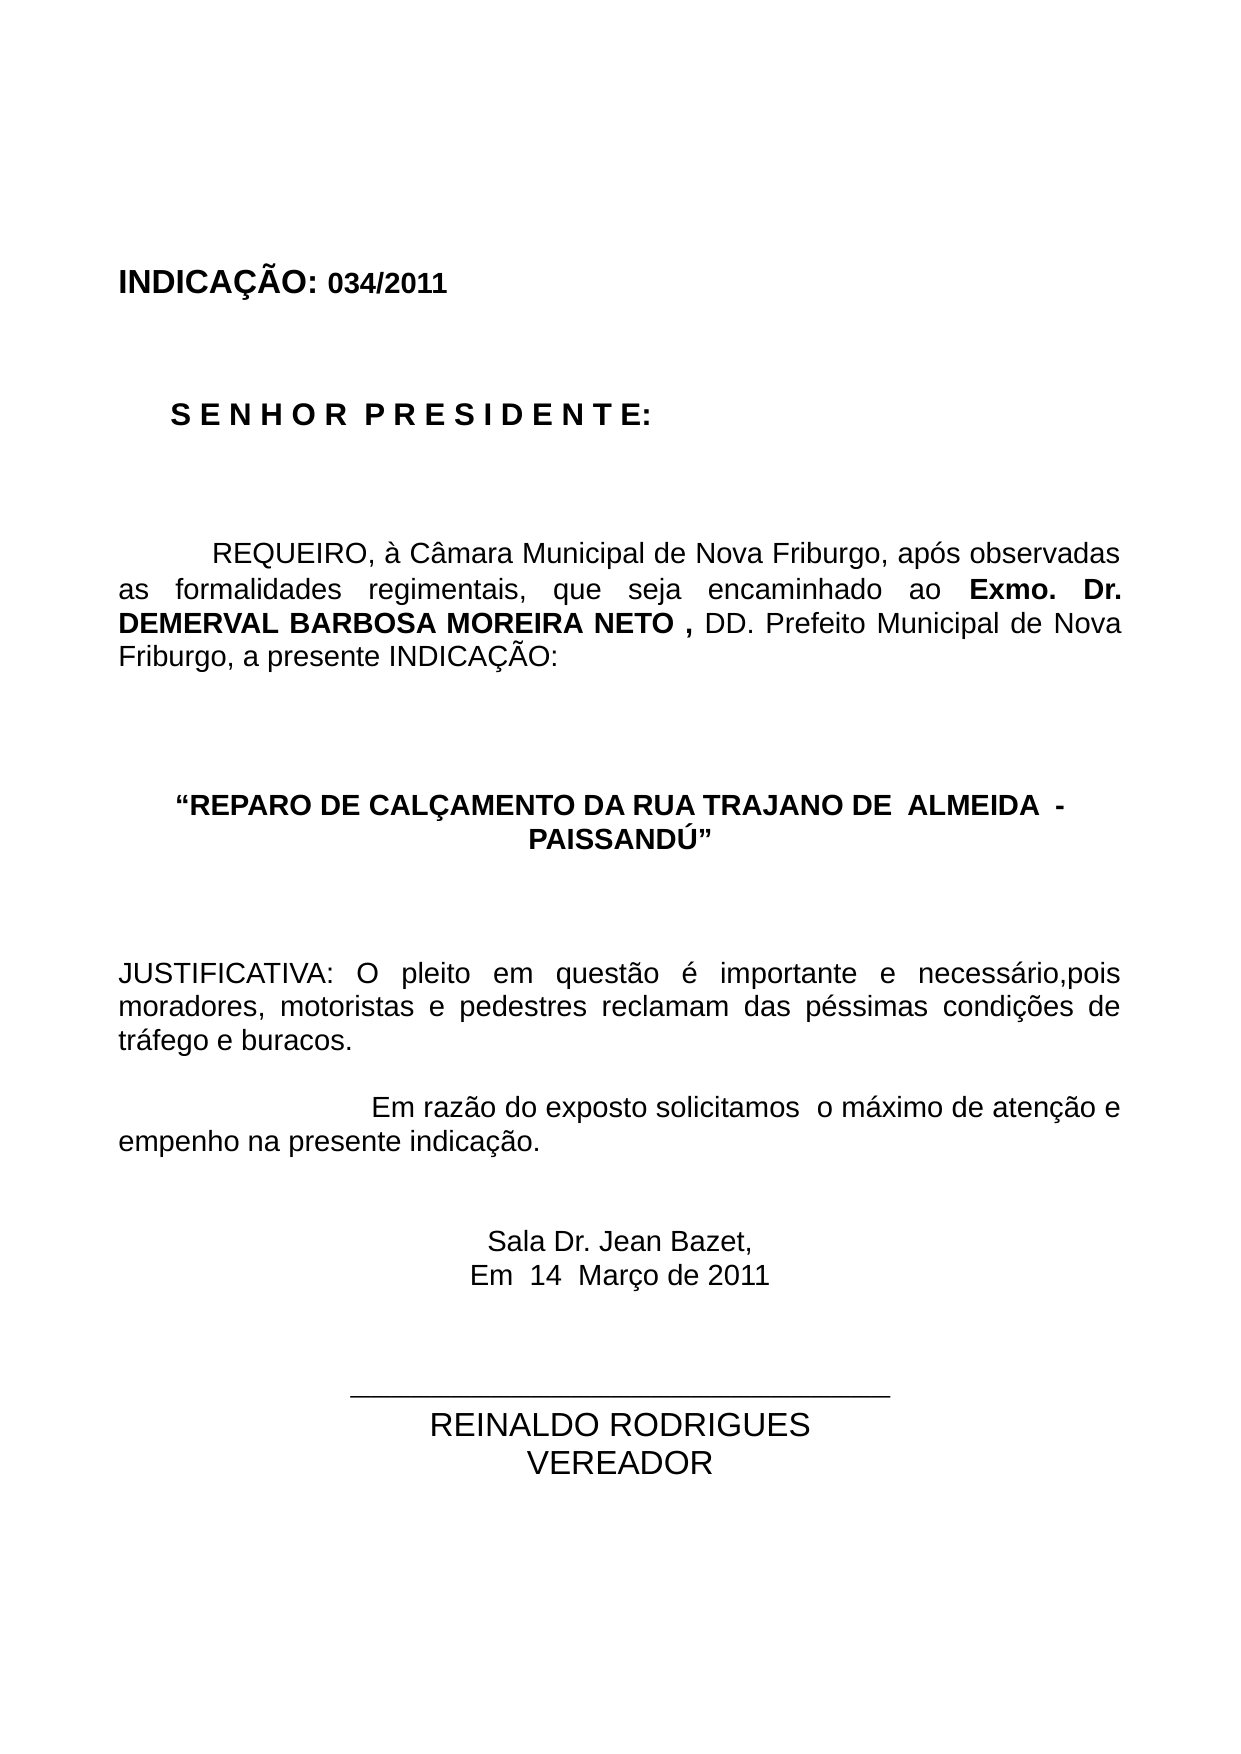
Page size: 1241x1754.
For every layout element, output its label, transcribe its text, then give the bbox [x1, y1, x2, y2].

text REQUEIRO, à Câmara Municipal de Nova Friburgo, após observadas as formalidades regimentais, que seja encaminhado ao Exmo. Dr. DEMERVAL BARBOSA MOREIRA NETO , DD. Prefeito Municipal de Nova Friburgo, a presente INDICAÇÃO: [118, 536, 1122, 673]
text “REPARO DE CALÇAMENTO DA RUA TRAJANO DE ALMEIDA - PAISSANDÚ” [118, 788, 1122, 855]
text REINALDO RODRIGUES [118, 1405, 1122, 1443]
text S E N H O R P R E S I D E N T E: [118, 396, 1122, 432]
text Em razão do exposto solicitamos o máximo de atenção e empenho na presente indicação. [118, 1090, 1122, 1157]
text JUSTIFICATIVA: O pleito em questão é importante e necessário,pois moradores, motoristas e pedestres reclamam das péssimas condições de tráfego e buracos. [118, 956, 1122, 1056]
text Em 14 Março de 2011 [118, 1258, 1122, 1291]
text INDICAÇÃO: 034/2011 [118, 262, 1122, 300]
text Sala Dr. Jean Bazet, [118, 1224, 1122, 1258]
text ___________________________ [118, 1367, 1122, 1405]
text VEREADOR [118, 1443, 1122, 1482]
